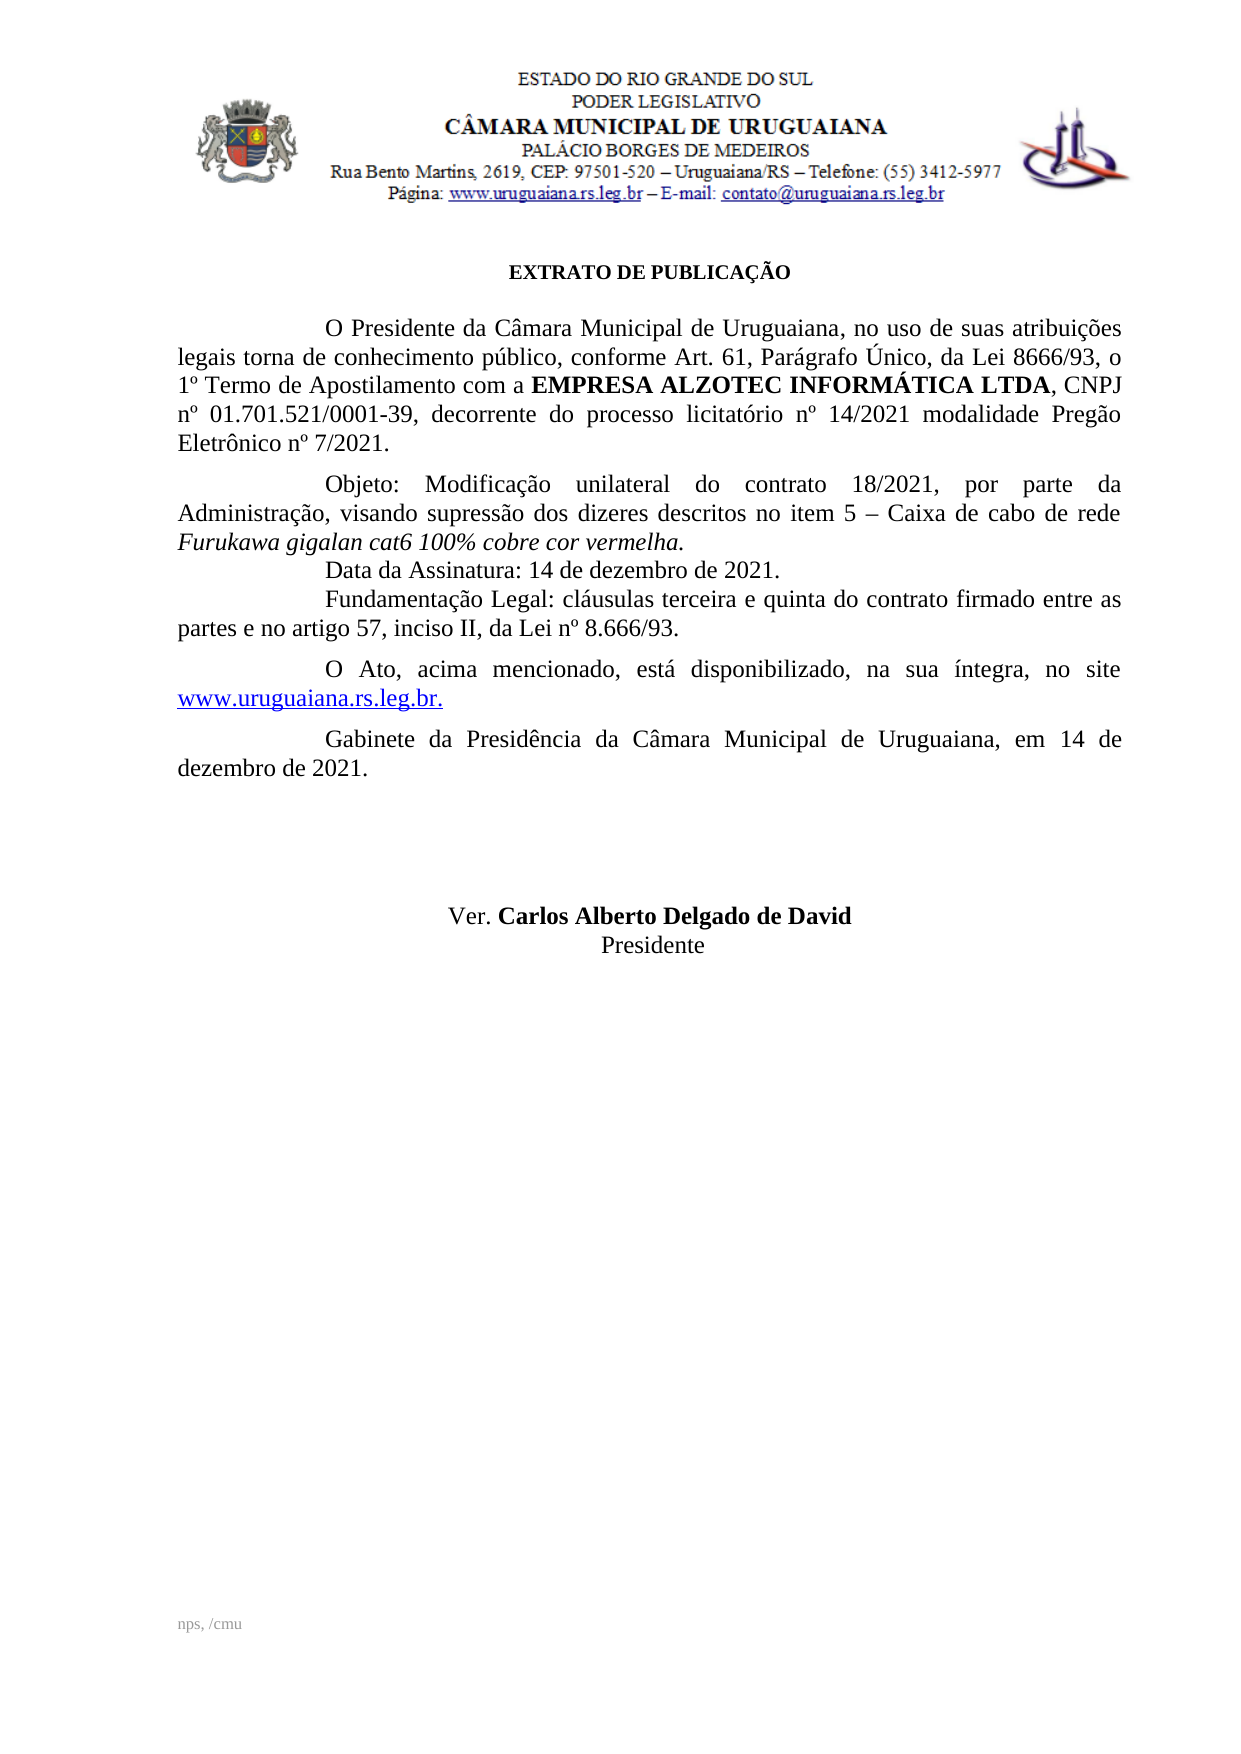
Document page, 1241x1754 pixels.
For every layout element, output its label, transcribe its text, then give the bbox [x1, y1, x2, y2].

text Objeto: Modificação unilateral do contrato 18/2021, por parte da Administração, visando supressão dos dizeres descritos no item 5 – Caixa de cabo de rede Furukawa gigalan cat6 100% cobre cor vermelha. [177, 469, 1122, 556]
text O Ato, acima mencionado, está disponibilizado, na sua íntegra, no site www.uruguaiana.rs.leg.br. [177, 654, 1122, 712]
text Fundamentação Legal: cláusulas terceira e quinta do contrato firmado entre as partes e no artigo 57, inciso II, da Lei nº 8.666/93. [177, 584, 1122, 642]
text Ver. Carlos Alberto Delgado de David [177, 901, 1122, 930]
subtitle EXTRATO DE PUBLICAÇÃO [177, 260, 1122, 284]
picture [177, 59, 1145, 223]
text Gabinete da Presidência da Câmara Municipal de Uruguaiana, em 14 de dezembro de 2021. [177, 724, 1122, 782]
text Data da Assinatura: 14 de dezembro de 2021. [177, 556, 1122, 584]
text O Presidente da Câmara Municipal de Uruguaiana, no uso de suas atribuições legais torna de conhecimento público, conforme Art. 61, Parágrafo Único, da Lei 8666/93, o 1º Termo de Apostilamento com a EMPRESA ALZOTEC INFORMÁTICA LTDA, CNPJ nº 01.701.521/0001-39, decorrente do processo licitatório nº 14/2021 modalidade Pregão Eletrônico nº 7/2021. [177, 313, 1122, 457]
text Presidente [177, 930, 1122, 958]
